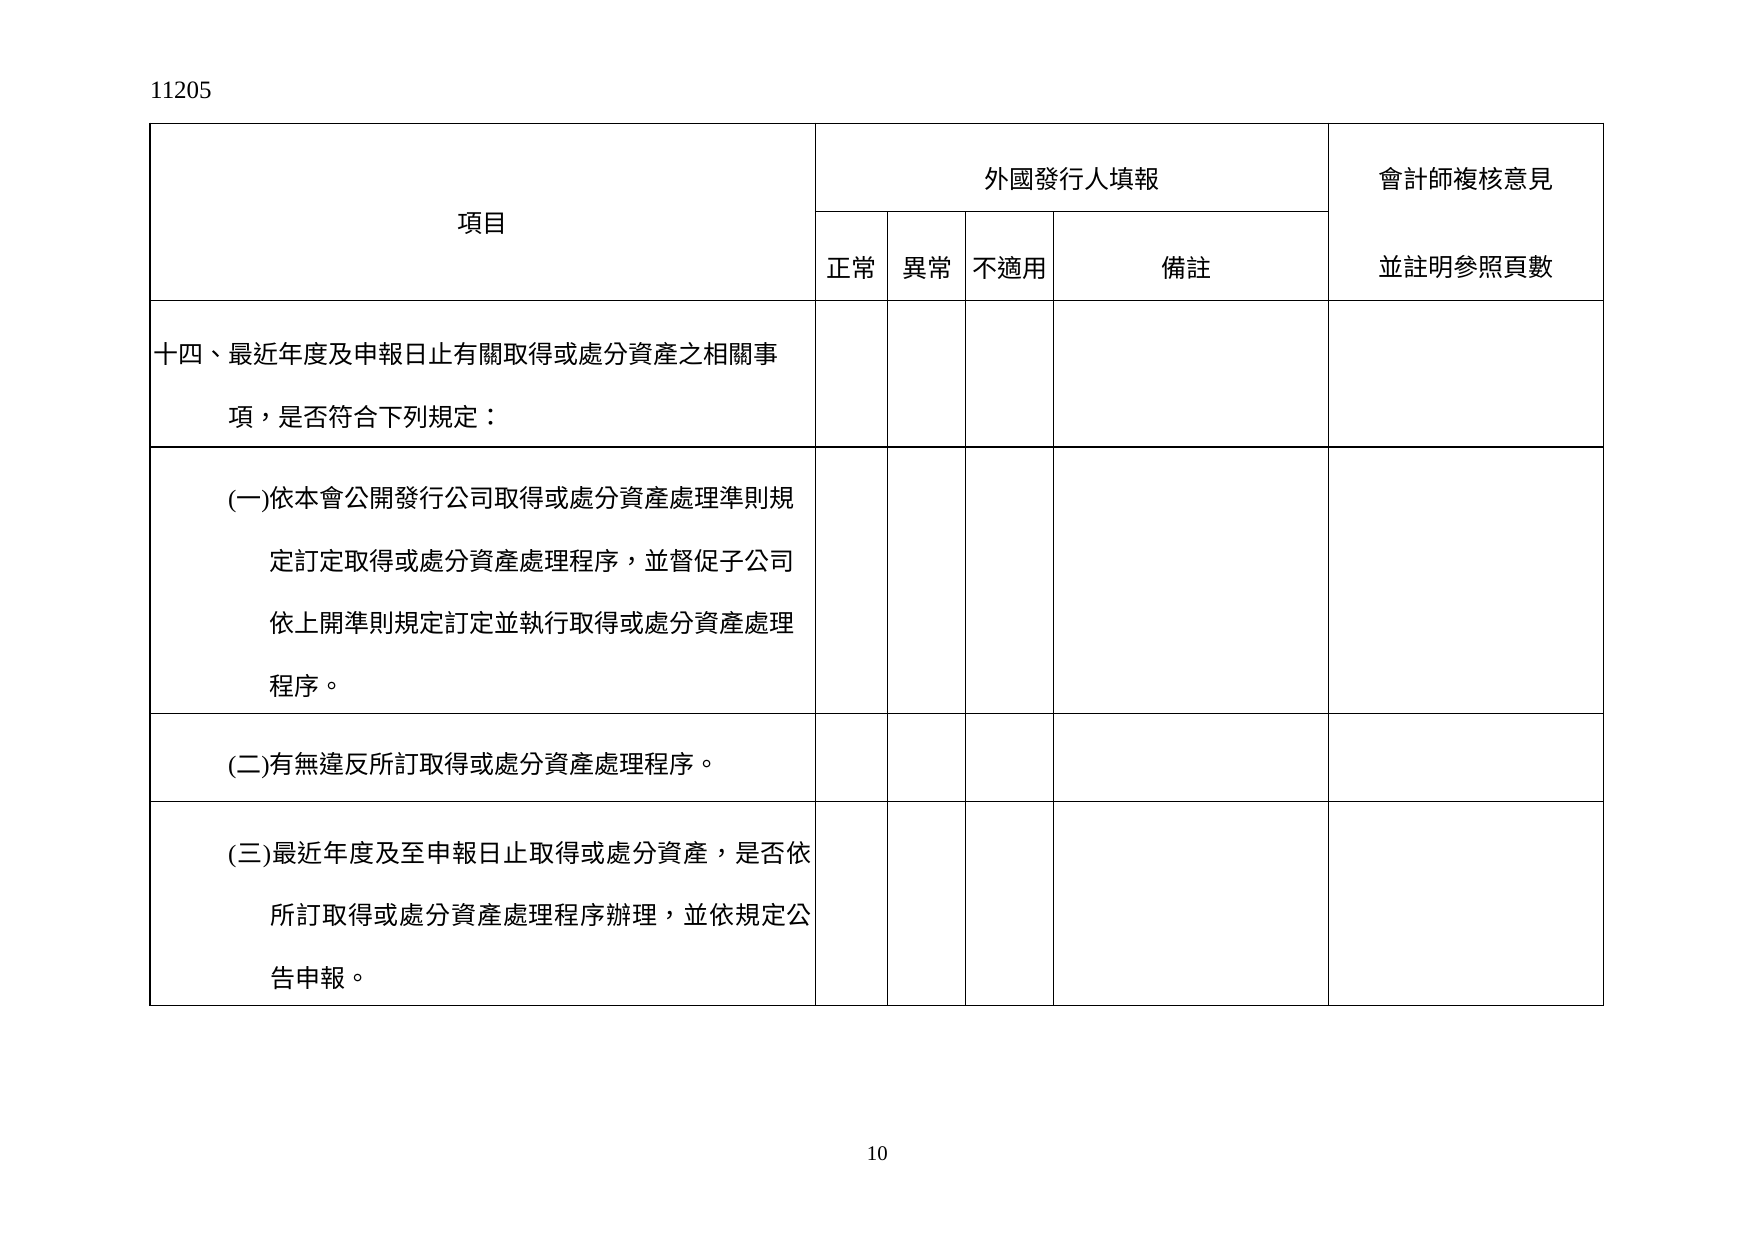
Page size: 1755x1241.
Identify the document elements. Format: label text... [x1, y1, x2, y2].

table_cell [966, 714, 1053, 801]
table_cell 正常 [816, 212, 887, 299]
table_cell [1054, 714, 1328, 801]
table_header 外國發行人填報 [816, 124, 1328, 211]
table_header 會計師複核意見 並註明參照頁數 [1329, 124, 1603, 299]
table_cell [966, 448, 1053, 712]
table_cell [1329, 802, 1603, 1004]
table_cell [888, 448, 965, 712]
table_cell 備註 [1054, 212, 1328, 299]
table_cell (一)依本會公開發行公司取得或處分資產處理準則規定訂定取得或處分資產處理程序，並督促子公司依上開準則規定訂定並執行取得或處分資產處理程序。 [151, 448, 815, 712]
table_cell 十四、最近年度及申報日止有關取得或處分資產之相關事項，是否符合下列規定： [151, 301, 815, 446]
table_cell 異常 [888, 212, 965, 299]
table_cell [966, 301, 1053, 446]
table_cell [888, 301, 965, 446]
table_cell (三)最近年度及至申報日止取得或處分資產，是否依所訂取得或處分資產處理程序辦理，並依規定公告申報。 [151, 802, 815, 1004]
table_cell [816, 301, 887, 446]
table_cell [1054, 301, 1328, 446]
table_cell [888, 802, 965, 1004]
table_cell 不適用 [966, 212, 1053, 299]
table_cell (二)有無違反所訂取得或處分資產處理程序。 [151, 714, 815, 801]
table_cell [1329, 301, 1603, 446]
table_cell [816, 448, 887, 712]
table_cell [816, 714, 887, 801]
table_cell [888, 714, 965, 801]
table_cell [1329, 714, 1603, 801]
table_cell [816, 802, 887, 1004]
table_cell [1054, 802, 1328, 1004]
table_cell [966, 802, 1053, 1004]
table_header 項目 [151, 124, 815, 299]
table_cell [1054, 448, 1328, 712]
table_cell [1329, 448, 1603, 712]
